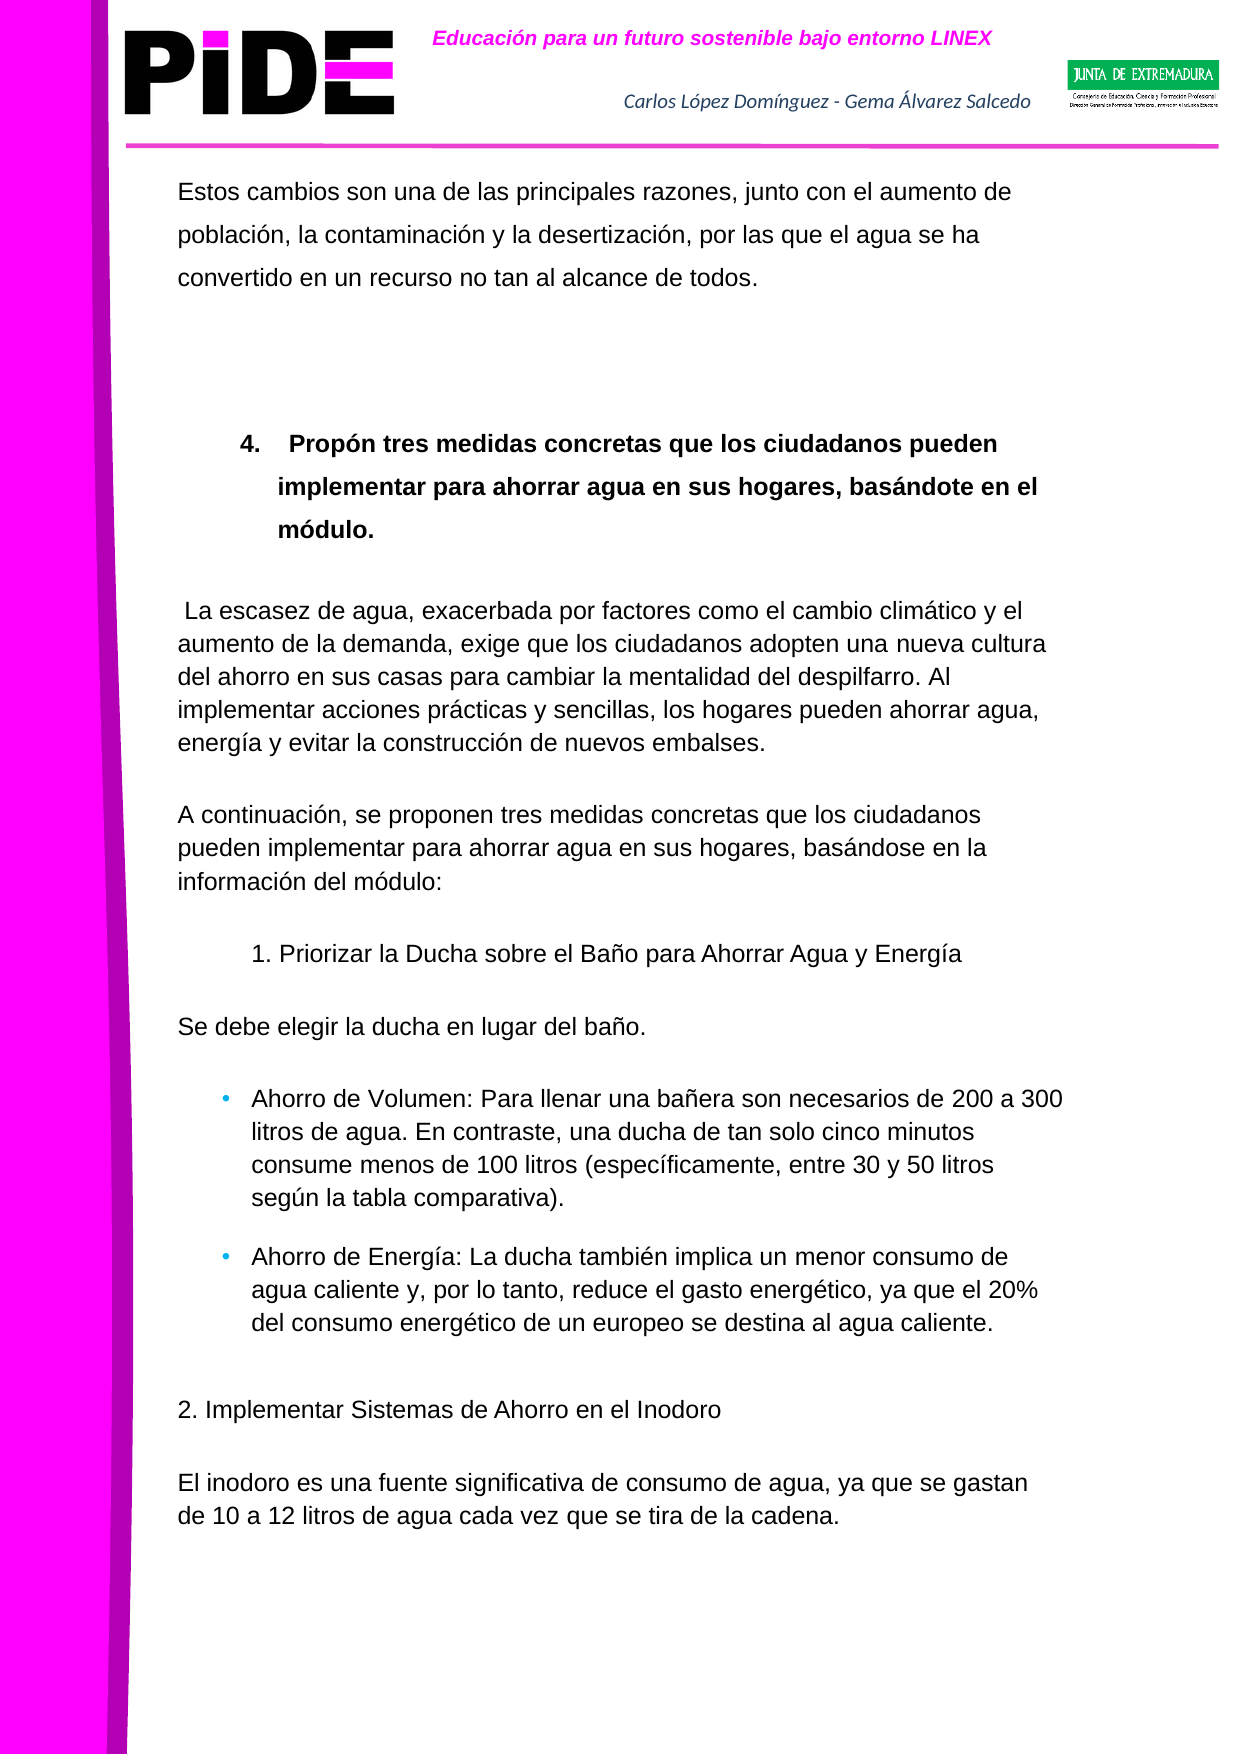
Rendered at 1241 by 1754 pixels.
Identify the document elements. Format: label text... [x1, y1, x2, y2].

picture [113, 10, 406, 139]
list Ahorro de Volumen: Para llenar una bañera son necesarios de 200 a 300 litros de agua. En contraste, una ducha de tan solo cinco minutos consume menos de 100 litros (específicamente, entre 30 y 50 litros según la tabla comparativa). [222, 1084, 1063, 1212]
list Ahorro de Energía: La ducha también implica un menor consumo de agua caliente y, por lo tanto, reduce el gasto energético, ya que el 20% del consumo energético de un europeo se destina al agua caliente. [222, 1241, 1063, 1336]
subtitle 2. Implementar Sistemas de Ahorro en el Inodoro [177, 1395, 1063, 1424]
text La escasez de agua, exacerbada por factores como el cambio climático y el aumento de la demanda, exige que los ciudadanos adopten una nueva cultura del ahorro en sus casas para cambiar la mentalidad del despilfarro. Al implementar acciones prácticas y sencillas, los hogares pueden ahorrar agua, energía y evitar la construcción de nuevos embalses. [177, 596, 1063, 757]
text 4. Propón tres medidas concretas que los ciudadanos pueden implementar para ahorrar agua en sus hogares, basándote en el módulo. [240, 429, 1063, 544]
text A continuación, se proponen tres medidas concretas que los ciudadanos pueden implementar para ahorrar agua en sus hogares, basándose en la información del módulo: [177, 800, 1063, 895]
subtitle 1. Priorizar la Ducha sobre el Baño para Ahorrar Agua y Energía [177, 939, 1063, 968]
text Se debe elegir la ducha en lugar del baño. [177, 1012, 1063, 1040]
text El inodoro es una fuente significativa de consumo de agua, ya que se gastan de 10 a 12 litros de agua cada vez que se tira de la cadena. [177, 1468, 1063, 1529]
text Estos cambios son una de las principales razones, junto con el aumento de población, la contaminación y la desertización, por las que el agua se ha convertido en un recurso no tan al alcance de todos. [177, 177, 1063, 292]
picture [1067, 60, 1220, 108]
